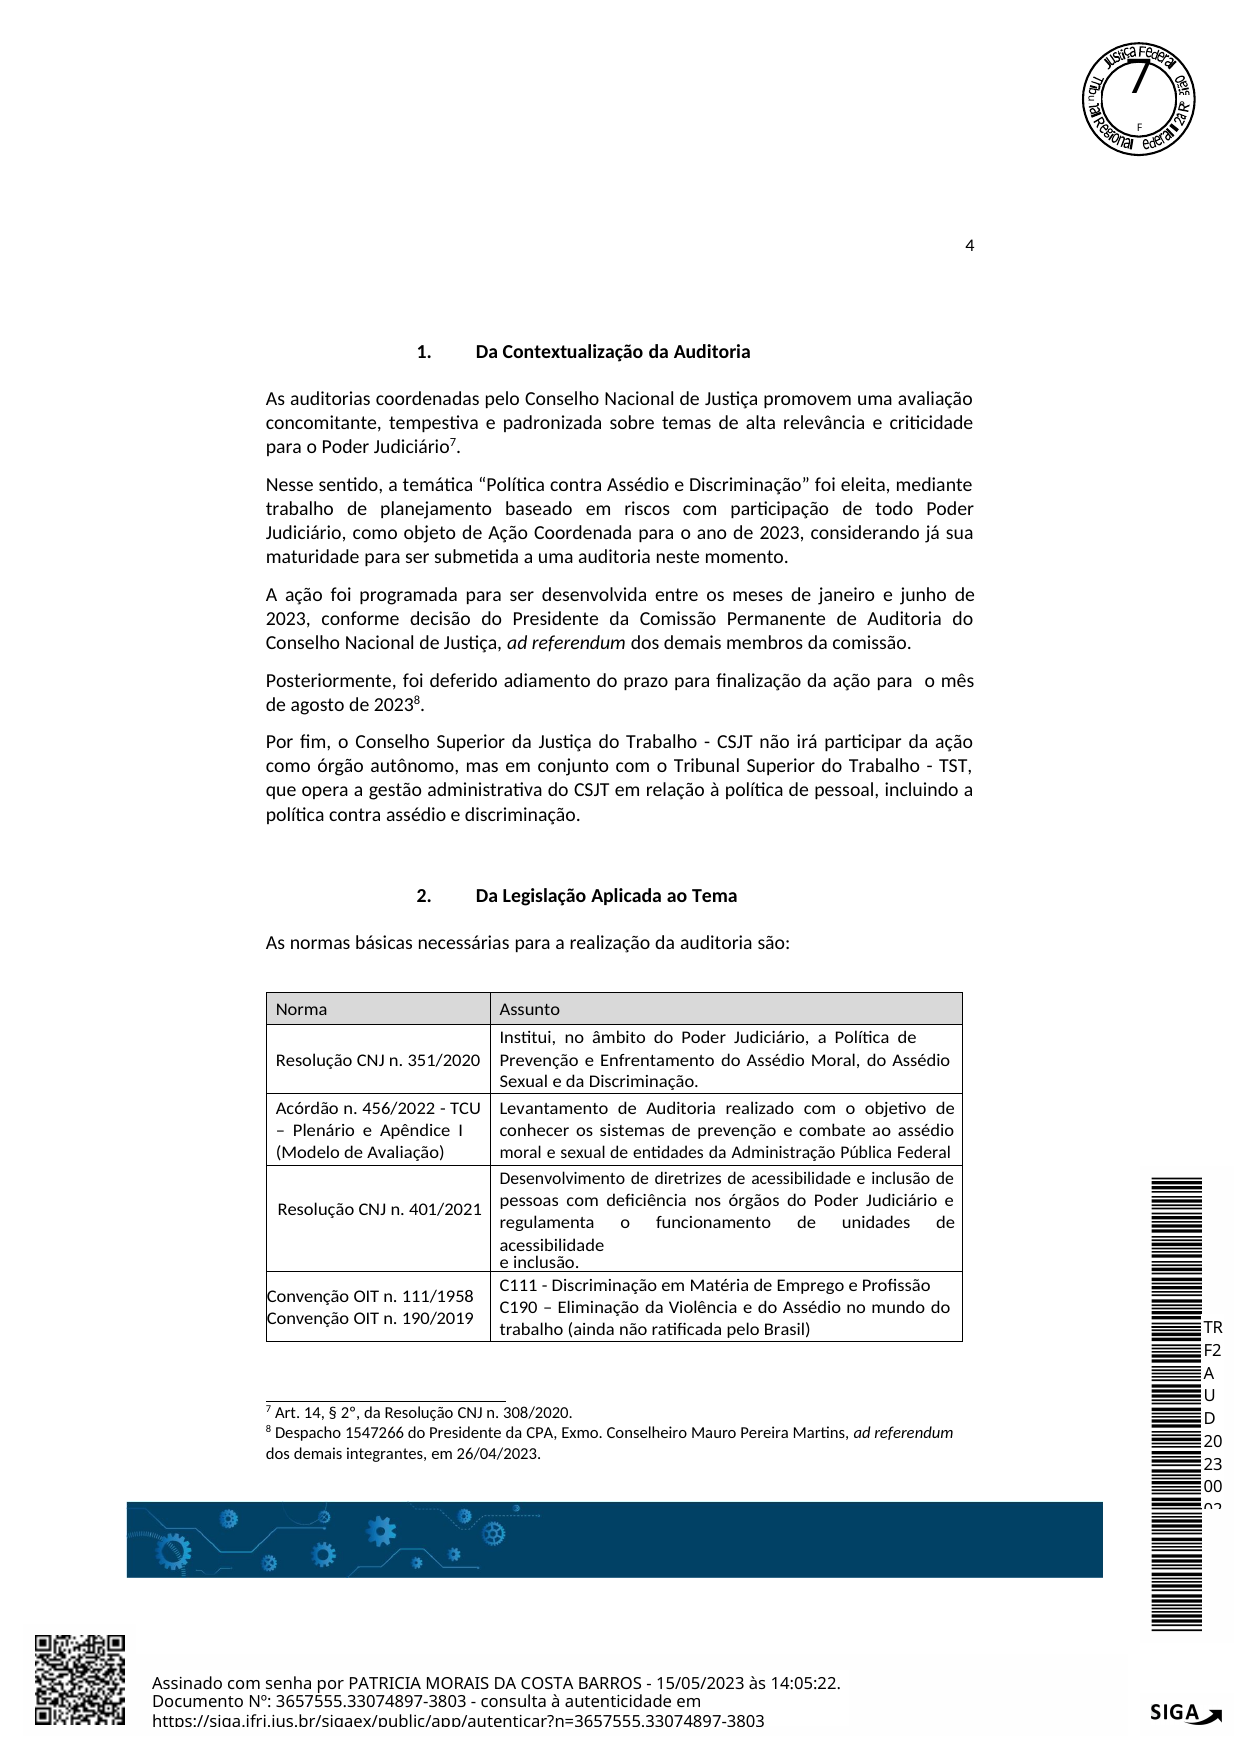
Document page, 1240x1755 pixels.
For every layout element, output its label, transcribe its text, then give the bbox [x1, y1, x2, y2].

text Por fim, o Conselho Superior da Justiça do Trabalho - CSJT não irá participar da ação como órgão autônomo, mas em conjunto com o Tribunal Superior do Trabalho - TST, que opera a gestão administrativa do CSJT em relação à política de pessoal, incluindo a política contra assédio e discriminação. [266, 729, 974, 826]
table_header Assunto [491, 993, 962, 1024]
text dos demais integrantes, em 26/04/2023. [266, 1443, 1140, 1463]
text u [1086, 95, 1100, 103]
text e [1179, 96, 1193, 105]
table_cell Convenção OIT n. 111/1958 Convenção OIT n. 190/2019 [267, 1272, 490, 1341]
table_cell Resolução CNJ n. 401/2021 [267, 1166, 490, 1271]
text A ação foi programada para ser desenvolvida entre os meses de janeiro e junho de 2023, conforme decisão do Presidente da Comissão Permanente de Auditoria do Conselho Nacional de Justiça, ad referendum dos demais membros da comissão. [266, 582, 974, 654]
table_cell Resolução CNJ n. 351/2020 [267, 1025, 490, 1093]
subtitle Da Contextualização da Auditoria [416, 339, 1219, 364]
text 8 Despacho 1547266 do Presidente da CPA, Exmo. Conselheiro Mauro Pereira Martins, ad referendum [266, 1422, 1140, 1443]
text Nesse sentido, a temática “Política contra Assédio e Discriminação” foi eleita, mediante trabalho de planejamento baseado em riscos com participação de todo Poder Judiciário, como objeto de Ação Coordenada para o ano de 2023, considerando já sua maturidade para ser submetida a uma auditoria neste momento. [266, 472, 974, 568]
text As auditorias coordenadas pelo Conselho Nacional de Justiça promovem uma avaliação concomitante, tempestiva e padronizada sobre temas de alta relevância e criticidade para o Poder Judiciário7. [266, 386, 974, 458]
table_cell C111 - Discriminação em Matéria de Emprego e Profissão C190 – Eliminação da Violência e do Assédio no mundo do trabalho (ainda não ratificada pelo Brasil) [491, 1272, 962, 1341]
table_header Norma [267, 993, 490, 1024]
text As normas básicas necessárias para a realização da auditoria são: [266, 930, 1219, 954]
table_cell Desenvolvimento de diretrizes de acessibilidade e inclusão de pessoas com deficiência nos órgãos do Poder Judiciário e regulamenta o funcionamento de unidades de acessibilidade e inclusão. [491, 1166, 962, 1271]
table_cell Acórdão n. 456/2022 - TCU – Plenário e Apêndice I (Modelo de Avaliação) [267, 1094, 490, 1165]
text 7 Art. 14, § 2º, da Resolução CNJ n. 308/2020. [266, 1397, 1140, 1422]
table_cell Levantamento de Auditoria realizado com o objetivo de conhecer os sistemas de prevenção e combate ao assédio moral e sexual de entidades da Administração Pública Federal [491, 1094, 962, 1165]
subtitle Da Legislação Aplicada ao Tema [416, 884, 1219, 908]
table_cell Institui, no âmbito do Poder Judiciário, a Política de Prevenção e Enfrentamento do Assédio Moral, do Assédio Sexual e da Discriminação. [491, 1025, 962, 1093]
text TRF2AUD202300029V01 [1203, 1316, 1224, 1508]
text 4 [114, 234, 974, 256]
text Posteriormente, foi deferido adiamento do prazo para finalização da ação para o mês de agosto de 20238. [266, 668, 974, 716]
